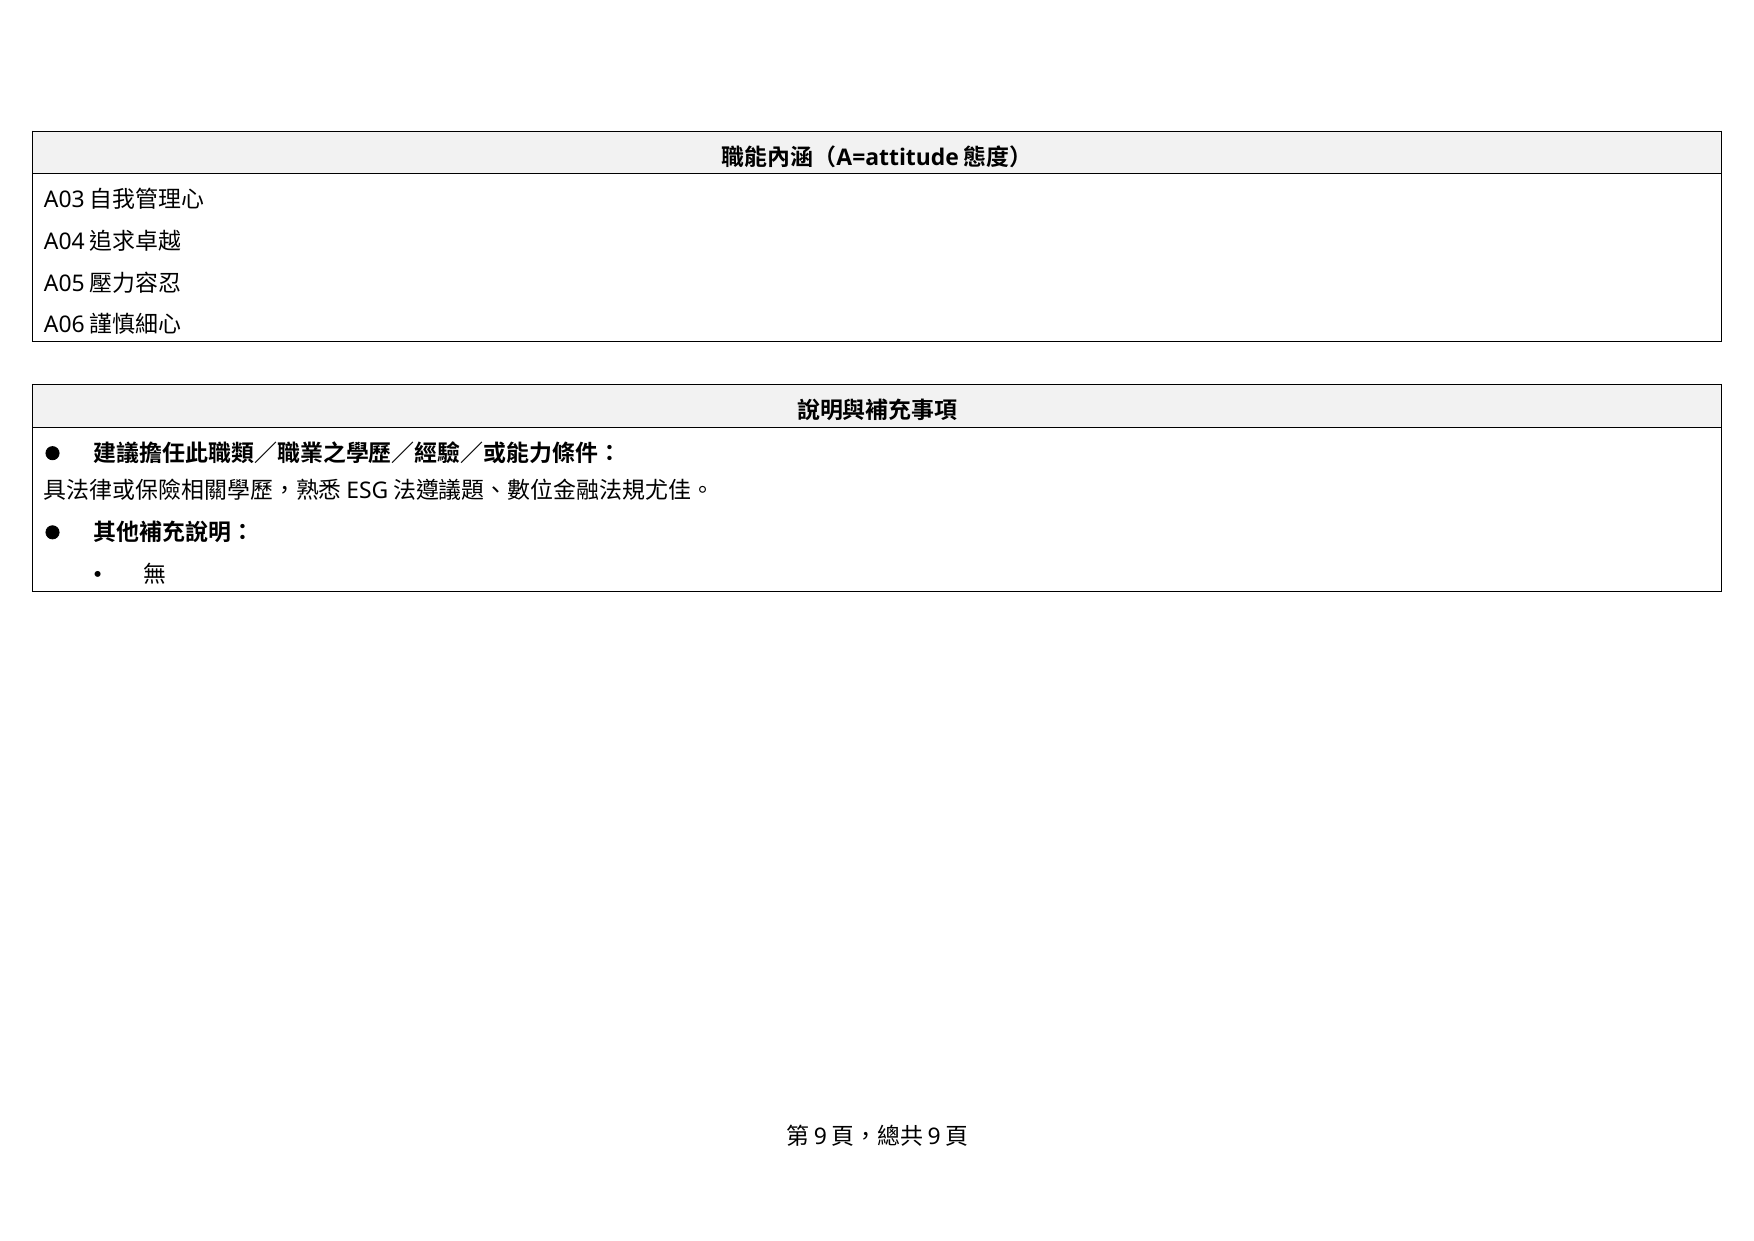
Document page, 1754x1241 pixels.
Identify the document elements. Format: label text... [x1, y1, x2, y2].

table_cell 建議擔任此職類／職業之學歷／經驗／或能力條件： 具法律或保險相關學歷，熟悉ESG法遵議題、數位金融法規尤佳。 其他補充說明： 無 [33, 428, 1721, 591]
table_header 說明與補充事項 [33, 385, 1721, 427]
table_header 職能內涵（A=attitude態度） [33, 132, 1721, 173]
table_cell A03自我管理心 A04追求卓越 A05壓力容忍 A06謹慎細心 [33, 174, 1721, 341]
